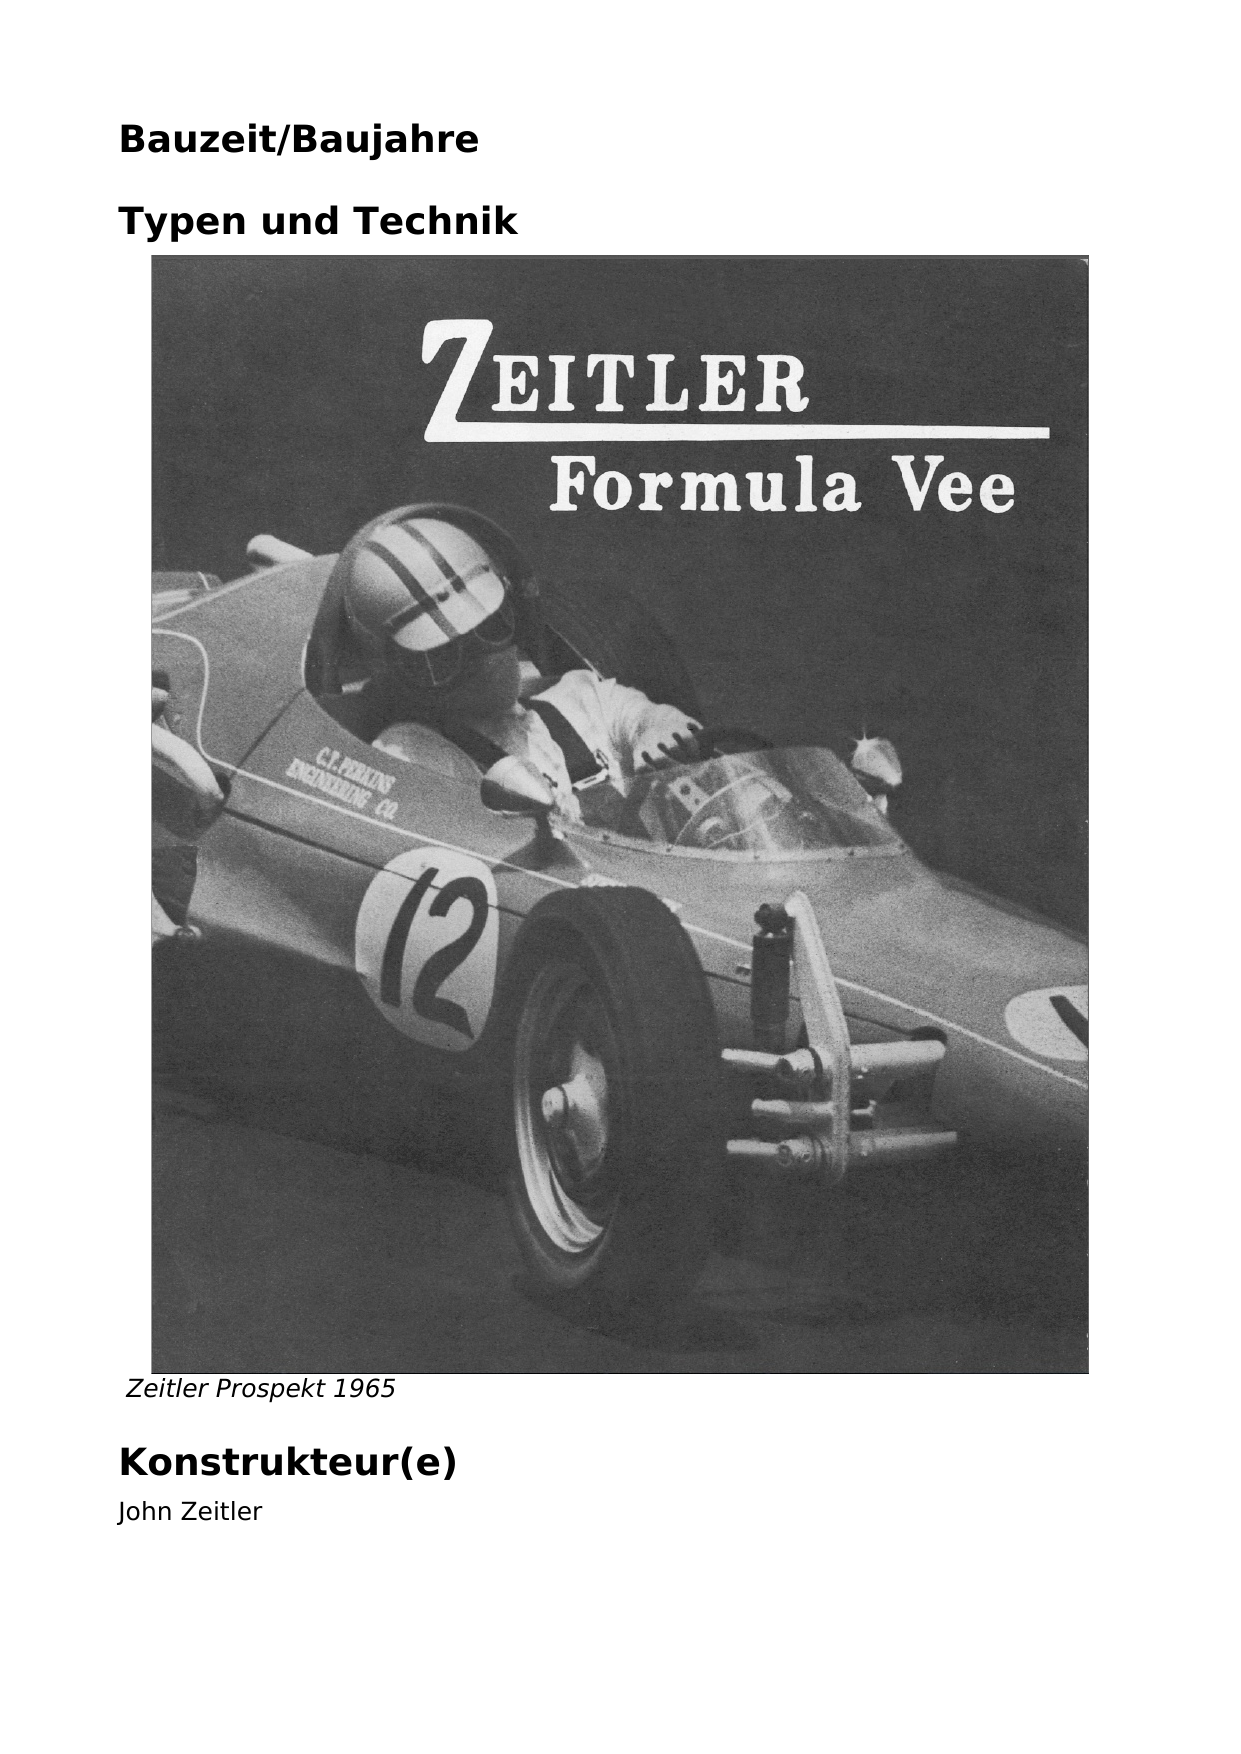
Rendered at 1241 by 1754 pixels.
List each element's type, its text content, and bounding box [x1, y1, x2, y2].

text Zeitler Prospekt 1965 [118, 255, 1122, 1403]
subtitle Bauzeit/Baujahre [118, 118, 1122, 162]
picture [151, 255, 1089, 1374]
text John Zeitler [118, 1497, 1122, 1526]
subtitle Typen und Technik [118, 199, 1122, 243]
subtitle Konstrukteur(e) [118, 1441, 1122, 1484]
